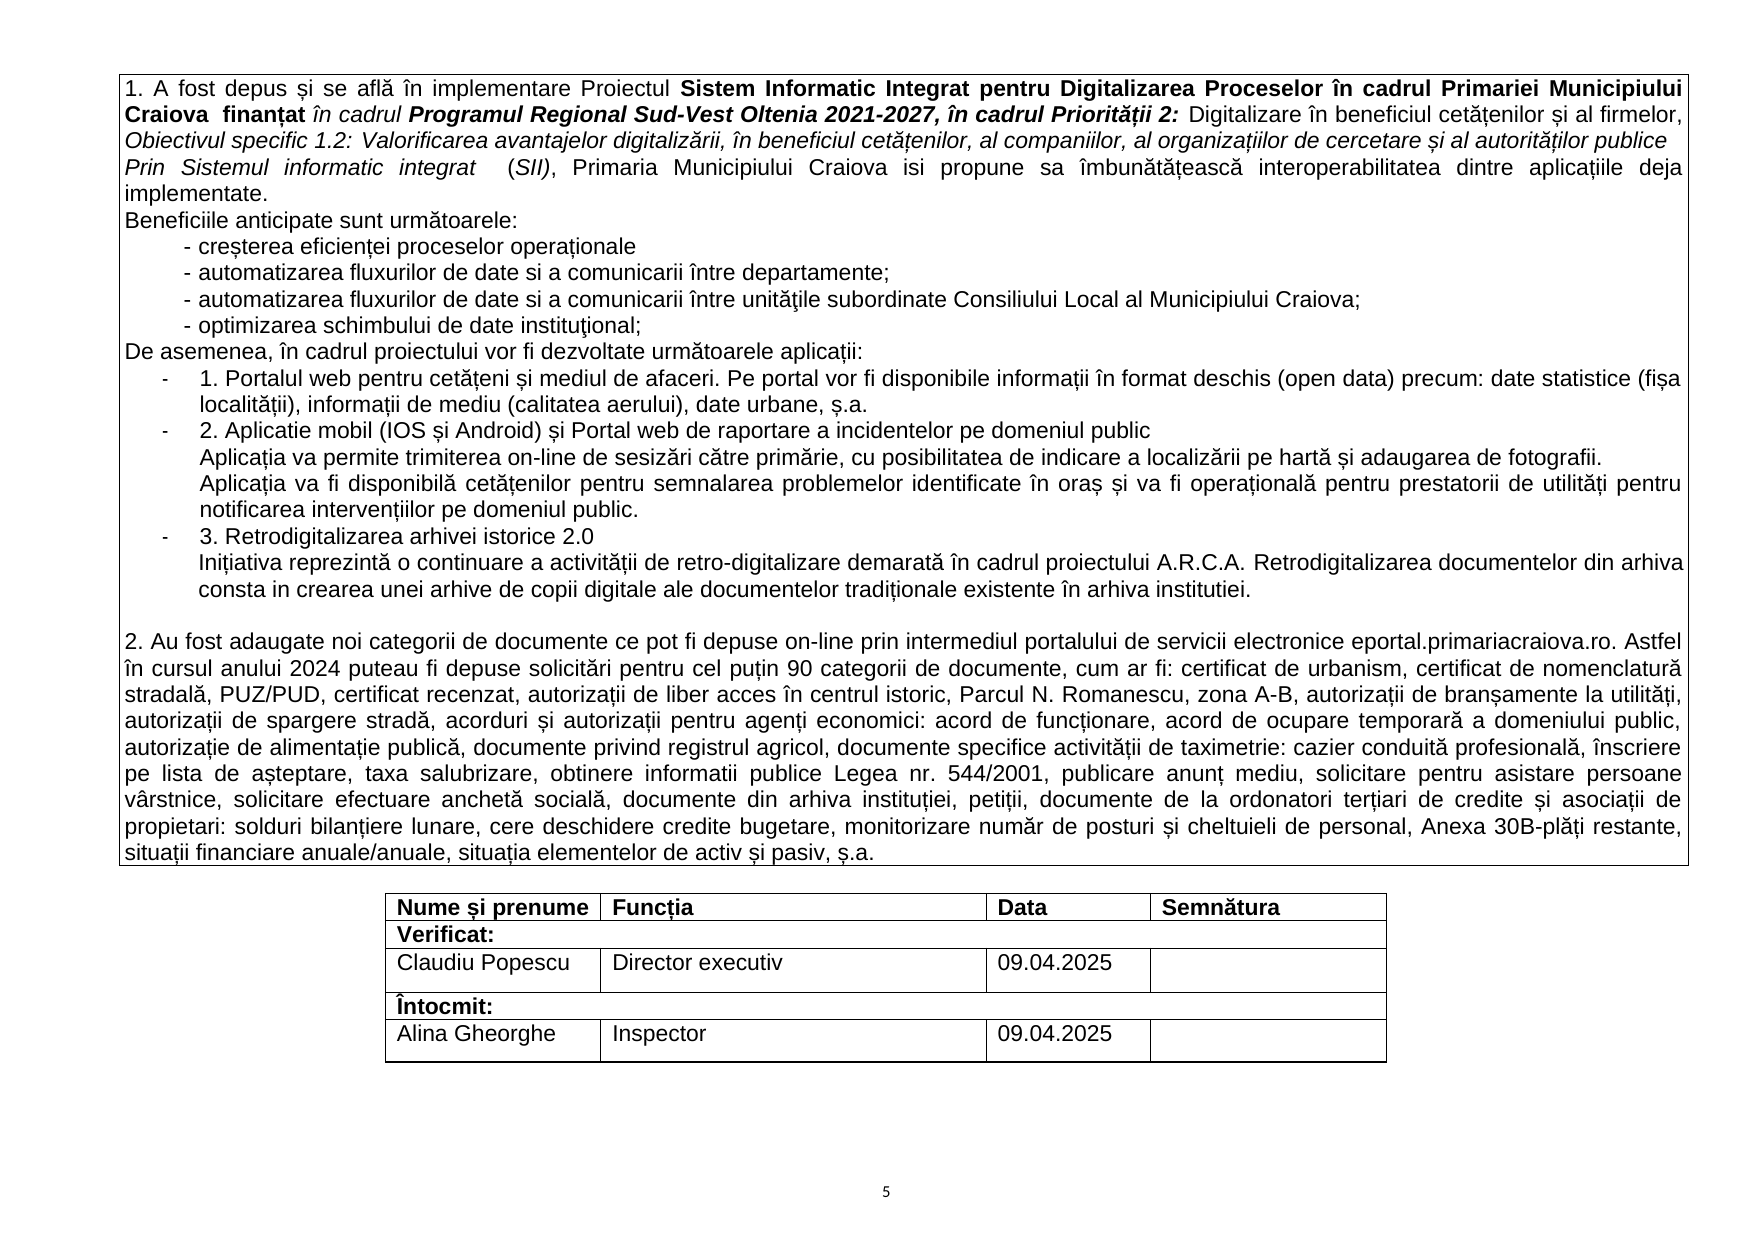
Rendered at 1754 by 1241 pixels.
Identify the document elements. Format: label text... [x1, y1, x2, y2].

table_cell [1151, 949, 1386, 992]
table_cell Verificat: [386, 921, 1386, 948]
table_cell 09.04.2025 [987, 1020, 1150, 1061]
table_header Funcția [601, 894, 986, 920]
table_cell Alina Gheorghe [386, 1020, 600, 1061]
table_cell Director executiv [601, 949, 986, 992]
table_header Semnătura [1151, 894, 1386, 920]
table_header 1. A fost depus și se află în implementare Proiectul Sistem Informatic Integrat pentru Digitalizarea Proceselor în cadrul Primariei Municipiului Craiova finanțat în cadrul Programul Regional Sud-Vest Oltenia 2021-2027, în cadrul Priorității 2: Digitalizare în beneficiul cetățenilor și al firmelor, Obiectivul specific 1.2: Valorificarea avantajelor digitalizării, în beneficiul cetățenilor, al companiilor, al organizațiilor de cercetare și al autorităților publice Prin Sistemul informatic integrat (SII), Primaria Municipiului Craiova isi propune sa îmbunătățească interoperabilitatea dintre aplicațiile deja implementate. Beneficiile anticipate sunt următoarele: - creșterea eficienței proceselor operaționale - automatizarea fluxurilor de date si a comunicarii între departamente; - automatizarea fluxurilor de date si a comunicarii între unităţile subordinate Consiliului Local al Municipiului Craiova; - optimizarea schimbului de date instituţional; De asemenea, în cadrul proiectului vor fi dezvoltate următoarele aplicații: 1. Portalul web pentru cetățeni și mediul de afaceri. Pe portal vor fi disponibile informații în format deschis (open data) precum: date statistice (fișa localității), informații de mediu (calitatea aerului), date urbane, ș.a. 2. Aplicatie mobil (IOS și Android) și Portal web de raportare a incidentelor pe domeniul public Aplicația va permite trimiterea on-line de sesizări către primărie, cu posibilitatea de indicare a localizării pe hartă și adaugarea de fotografii. Aplicația va fi disponibilă cetățenilor pentru semnalarea problemelor identificate în oraș și va fi operațională pentru prestatorii de utilități pentru notificarea intervențiilor pe domeniul public. 3. Retrodigitalizarea arhivei istorice 2.0 Inițiativa reprezintă o continuare a activității de retro-digitalizare demarată în cadrul proiectului A.R.C.A. Retrodigitalizarea documentelor din arhiva consta in crearea unei arhive de copii digitale ale documentelor tradiționale existente în arhiva institutiei. 2. Au fost adaugate noi categorii de documente ce pot fi depuse on-line prin intermediul portalului de servicii electronice eportal.primariacraiova.ro. Astfel în cursul anului 2024 puteau fi depuse solicitări pentru cel puțin 90 categorii de documente, cum ar fi: certificat de urbanism, certificat de nomenclatură stradală, PUZ/PUD, certificat recenzat, autorizații de liber acces în centrul istoric, Parcul N. Romanescu, zona A-B, autorizații de branșamente la utilități, autorizații de spargere stradă, acorduri și autorizații pentru agenți economici: acord de funcționare, acord de ocupare temporară a domeniului public, autorizație de alimentație publică, documente privind registrul agricol, documente specifice activității de taximetrie: cazier conduită profesională, înscriere pe lista de așteptare, taxa salubrizare, obtinere informatii publice Legea nr. 544/2001, publicare anunț mediu, solicitare pentru asistare persoane vârstnice, solicitare efectuare anchetă socială, documente din arhiva instituției, petiții, documente de la ordonatori terțiari de credite și asociații de propietari: solduri bilanțiere lunare, cere deschidere credite bugetare, monitorizare număr de posturi și cheltuieli de personal, Anexa 30B-plăți restante, situații financiare anuale/anuale, situația elementelor de activ și pasiv, ș.a. [120, 75, 1688, 865]
table_cell Întocmit: [386, 993, 1386, 1019]
table_header [108, 74, 119, 865]
table_header Nume și prenume [386, 894, 600, 920]
table_cell Claudiu Popescu [386, 949, 600, 992]
table_cell 09.04.2025 [987, 949, 1150, 992]
table_cell [1151, 1020, 1386, 1061]
table_cell Inspector [601, 1020, 986, 1061]
table_header Data [987, 894, 1150, 920]
